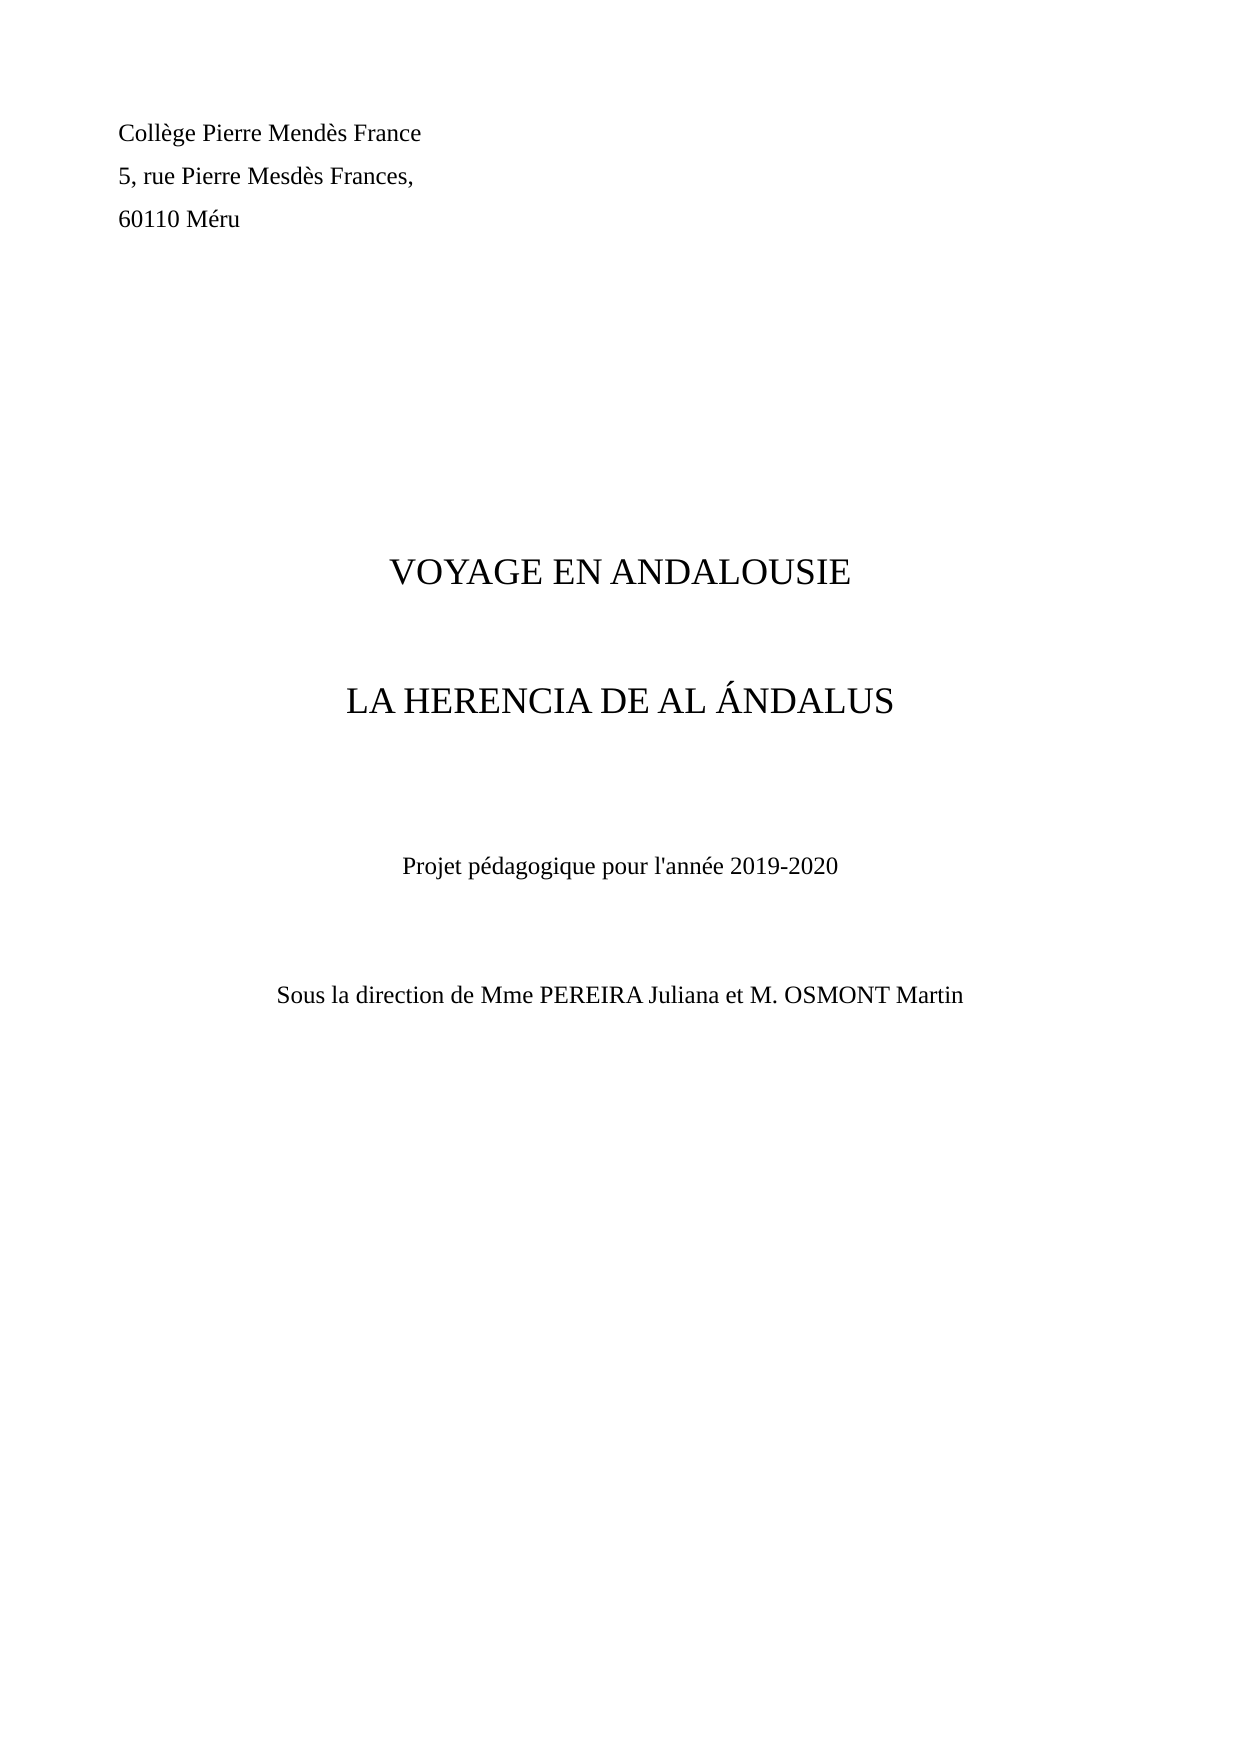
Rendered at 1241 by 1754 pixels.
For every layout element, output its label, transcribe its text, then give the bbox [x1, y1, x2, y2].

text VOYAGE EN ANDALOUSIE [118, 549, 1122, 592]
text 60110 Méru [118, 204, 1122, 233]
text Collège Pierre Mendès France [118, 118, 1122, 147]
text 5, rue Pierre Mesdès Frances, [118, 161, 1122, 190]
text Projet pédagogique pour l'année 2019-2020 [118, 851, 1122, 880]
text LA HERENCIA DE AL ÁNDALUS [118, 679, 1122, 722]
text Sous la direction de Mme PEREIRA Juliana et M. OSMONT Martin [118, 981, 1122, 1009]
